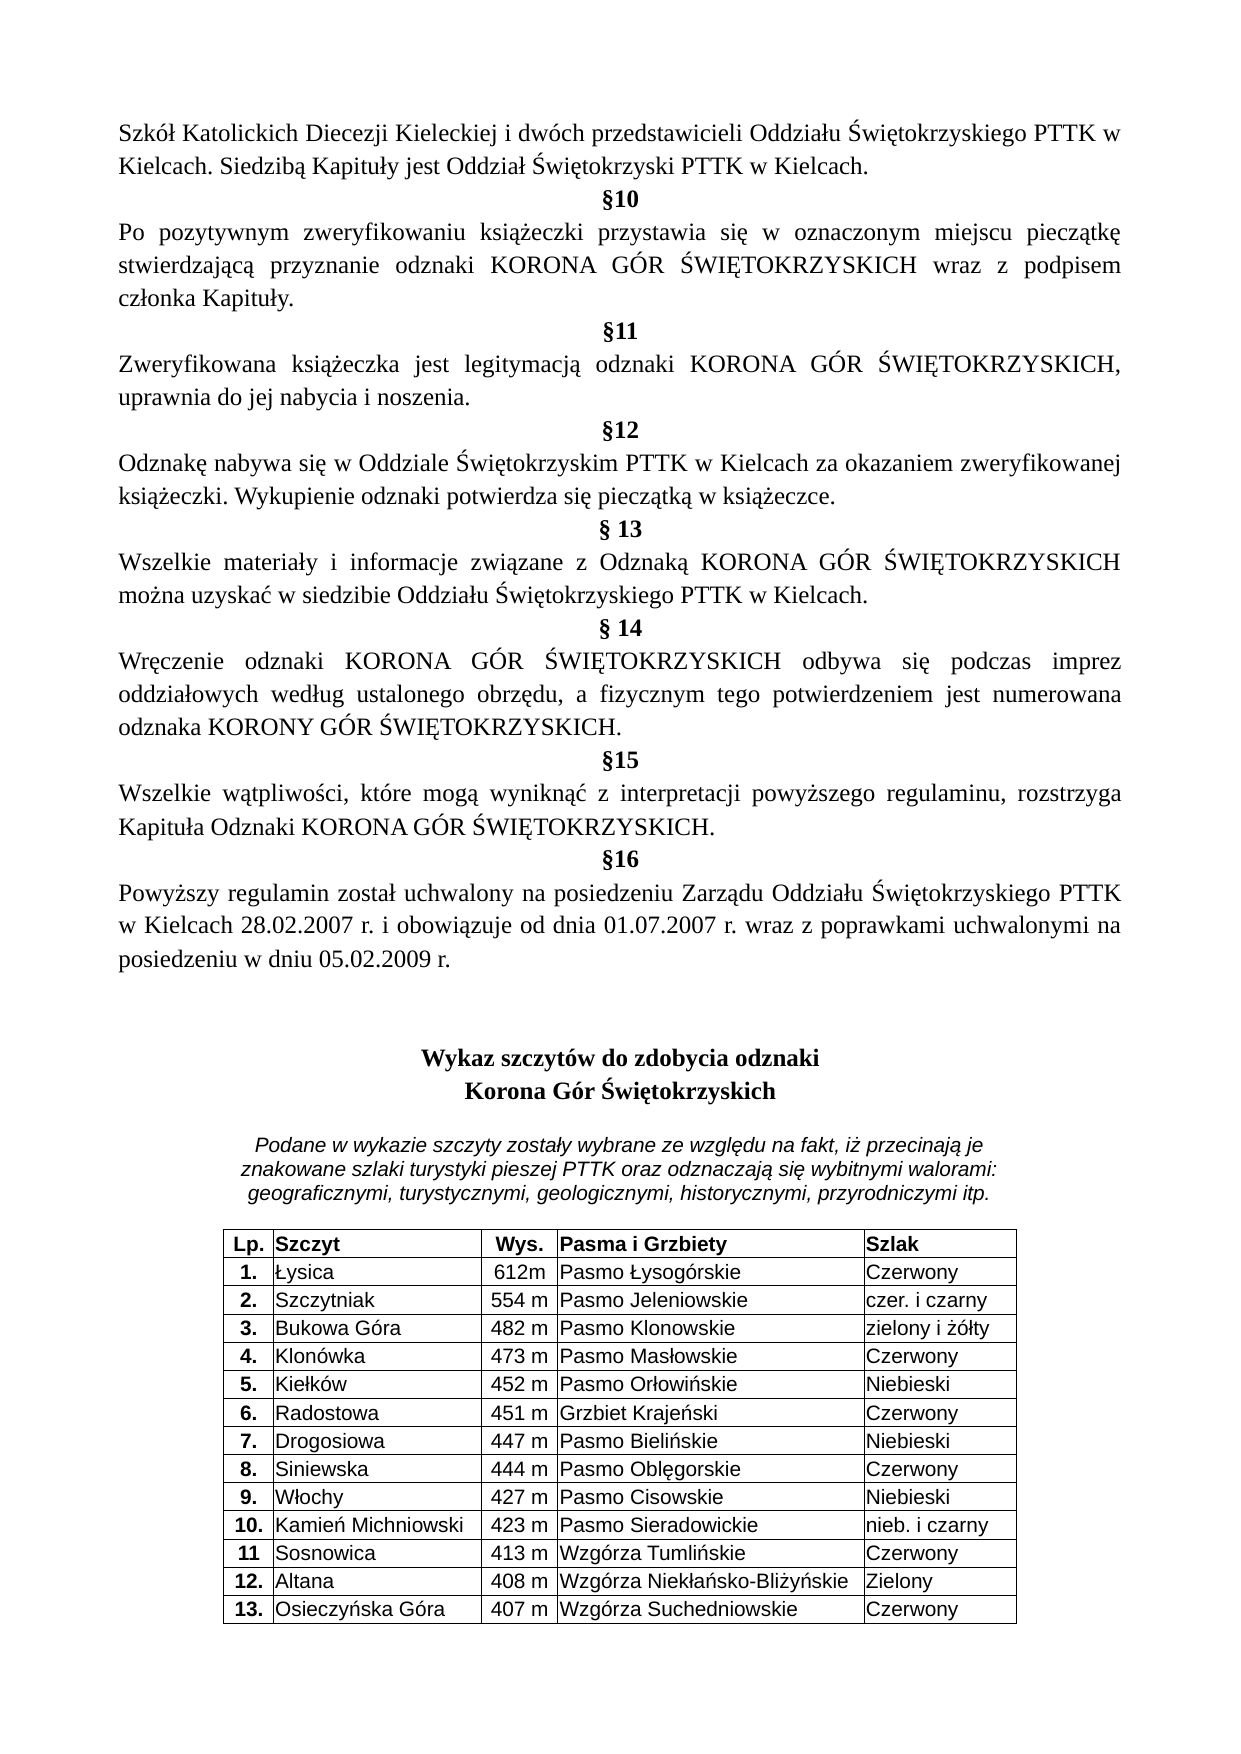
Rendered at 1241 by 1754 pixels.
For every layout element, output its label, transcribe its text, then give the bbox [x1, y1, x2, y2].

table_cell Pasmo Bielińskie [558, 1427, 864, 1454]
table_cell 407 m [482, 1596, 557, 1623]
text §12 [118, 415, 1122, 444]
text §10 [118, 184, 1122, 213]
table_cell Czerwony [865, 1540, 1016, 1567]
table_cell 10. [224, 1511, 273, 1538]
table_cell 8. [224, 1455, 273, 1482]
table_cell 9. [224, 1483, 273, 1510]
table_cell 452 m [482, 1371, 557, 1398]
table_header Pasma i Grzbiety [558, 1230, 864, 1257]
text Wszelkie wątpliwości, które mogą wyniknąć z interpretacji powyższego regulaminu, rozstrzyga Kapituła Odznaki KORONA GÓR ŚWIĘTOKRZYSKICH. [118, 778, 1122, 840]
table_cell 482 m [482, 1315, 557, 1342]
table_cell 12. [224, 1568, 273, 1595]
table_cell 413 m [482, 1540, 557, 1567]
text Odznakę nabywa się w Oddziale Świętokrzyskim PTTK w Kielcach za okazaniem zweryfikowanej książeczki. Wykupienie odznaki potwierdza się pieczątką w książeczce. [118, 448, 1122, 510]
table_cell 1. [224, 1258, 273, 1285]
table_cell Włochy [274, 1483, 481, 1510]
table_cell Czerwony [865, 1258, 1016, 1285]
text §15 [118, 746, 1122, 774]
table_cell czer. i czarny [865, 1286, 1016, 1313]
table_cell Szczytniak [274, 1286, 481, 1313]
table_cell Pasmo Sieradowickie [558, 1511, 864, 1538]
table_cell Czerwony [865, 1399, 1016, 1426]
table_cell 11 [224, 1540, 273, 1567]
table_cell 4. [224, 1343, 273, 1370]
text §11 [118, 316, 1122, 345]
text geograficznymi, turystycznymi, geologicznymi, historycznymi, przyrodniczymi itp. [118, 1181, 1122, 1205]
table_cell Czerwony [865, 1343, 1016, 1370]
table_cell 408 m [482, 1568, 557, 1595]
text Korona Gór Świętokrzyskich [118, 1076, 1122, 1104]
table_cell 6. [224, 1399, 273, 1426]
table_cell Osieczyńska Góra [274, 1596, 481, 1623]
table_cell 612m [482, 1258, 557, 1285]
table_cell 427 m [482, 1483, 557, 1510]
table_cell Zielony [865, 1568, 1016, 1595]
text Wszelkie materiały i informacje związane z Odznaką KORONA GÓR ŚWIĘTOKRZYSKICH można uzyskać w siedzibie Oddziału Świętokrzyskiego PTTK w Kielcach. [118, 547, 1122, 609]
table_cell Niebieski [865, 1427, 1016, 1454]
table_cell 423 m [482, 1511, 557, 1538]
table_cell Wzgórza Niekłańsko-Bliżyńskie [558, 1568, 864, 1595]
table_cell 13. [224, 1596, 273, 1623]
table_cell Pasmo Jeleniowskie [558, 1286, 864, 1313]
table_cell Niebieski [865, 1483, 1016, 1510]
table_cell Czerwony [865, 1596, 1016, 1623]
table_cell 554 m [482, 1286, 557, 1313]
table_cell Niebieski [865, 1371, 1016, 1398]
table_cell Pasmo Orłowińskie [558, 1371, 864, 1398]
table_cell Grzbiet Krajeński [558, 1399, 864, 1426]
table_cell Klonówka [274, 1343, 481, 1370]
table_cell Czerwony [865, 1455, 1016, 1482]
text Powyższy regulamin został uchwalony na posiedzeniu Zarządu Oddziału Świętokrzyskiego PTTK w Kielcach 28.02.2007 r. i obowiązuje od dnia 01.07.2007 r. wraz z poprawkami uchwalonymi na posiedzeniu w dniu 05.02.2009 r. [118, 878, 1122, 972]
text § 14 [118, 613, 1122, 642]
table_cell 473 m [482, 1343, 557, 1370]
table_cell Bukowa Góra [274, 1315, 481, 1342]
table_cell Radostowa [274, 1399, 481, 1426]
text Zweryfikowana książeczka jest legitymacją odznaki KORONA GÓR ŚWIĘTOKRZYSKICH, uprawnia do jej nabycia i noszenia. [118, 349, 1122, 411]
text znakowane szlaki turystyki pieszej PTTK oraz odznaczają się wybitnymi walorami: [118, 1157, 1122, 1181]
table_cell Kiełków [274, 1371, 481, 1398]
table_header Szlak [865, 1230, 1016, 1257]
text Szkół Katolickich Diecezji Kieleckiej i dwóch przedstawicieli Oddziału Świętokrzyskiego PTTK w Kielcach. Siedzibą Kapituły jest Oddział Świętokrzyski PTTK w Kielcach. [118, 118, 1122, 180]
table_cell 3. [224, 1315, 273, 1342]
table_cell Pasmo Oblęgorskie [558, 1455, 864, 1482]
text § 13 [118, 514, 1122, 543]
text Wykaz szczytów do zdobycia odznaki [118, 1010, 1122, 1071]
table_cell Pasmo Klonowskie [558, 1315, 864, 1342]
table_header Szczyt [274, 1230, 481, 1257]
table_cell Sosnowica [274, 1540, 481, 1567]
table_cell Wzgórza Suchedniowskie [558, 1596, 864, 1623]
table_cell 2. [224, 1286, 273, 1313]
text Po pozytywnym zweryfikowaniu książeczki przystawia się w oznaczonym miejscu pieczątkę stwierdzającą przyznanie odznaki KORONA GÓR ŚWIĘTOKRZYSKICH wraz z podpisem członka Kapituły. [118, 217, 1122, 312]
table_cell 5. [224, 1371, 273, 1398]
table_cell zielony i żółty [865, 1315, 1016, 1342]
table_cell Kamień Michniowski [274, 1511, 481, 1538]
table_cell 451 m [482, 1399, 557, 1426]
table_cell Altana [274, 1568, 481, 1595]
text Podane w wykazie szczyty zostały wybrane ze względu na fakt, iż przecinają je [118, 1133, 1122, 1157]
table_cell Łysica [274, 1258, 481, 1285]
table_cell Pasmo Masłowskie [558, 1343, 864, 1370]
table_cell Drogosiowa [274, 1427, 481, 1454]
table_cell 444 m [482, 1455, 557, 1482]
text Wręczenie odznaki KORONA GÓR ŚWIĘTOKRZYSKICH odbywa się podczas imprez oddziałowych według ustalonego obrzędu, a fizycznym tego potwierdzeniem jest numerowana odznaka KORONY GÓR ŚWIĘTOKRZYSKICH. [118, 646, 1122, 741]
table_cell nieb. i czarny [865, 1511, 1016, 1538]
table_header Wys. [482, 1230, 557, 1257]
table_cell Siniewska [274, 1455, 481, 1482]
table_cell Wzgórza Tumlińskie [558, 1540, 864, 1567]
text §16 [118, 844, 1122, 873]
table_cell 447 m [482, 1427, 557, 1454]
table_cell Pasmo Cisowskie [558, 1483, 864, 1510]
table_header Lp. [224, 1230, 273, 1257]
table_cell 7. [224, 1427, 273, 1454]
table_cell Pasmo Łysogórskie [558, 1258, 864, 1285]
